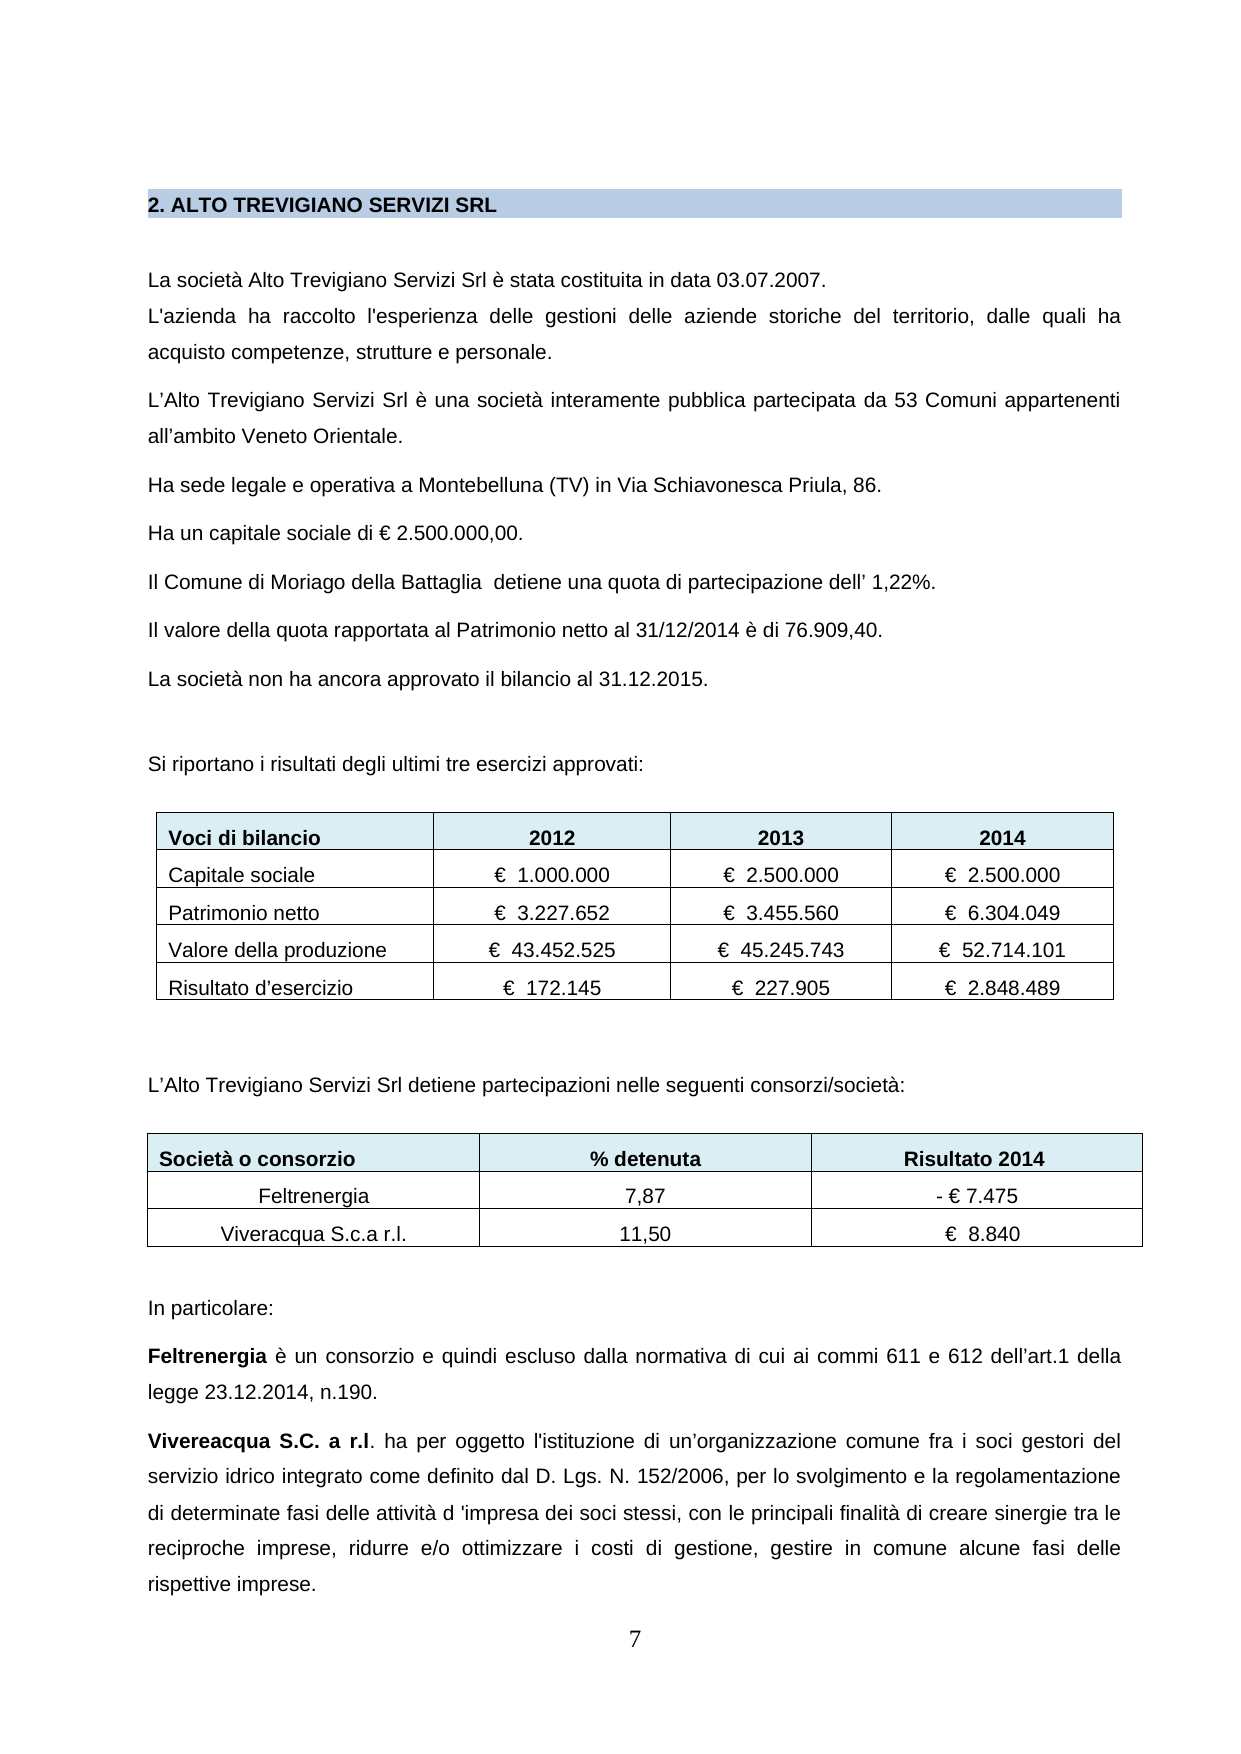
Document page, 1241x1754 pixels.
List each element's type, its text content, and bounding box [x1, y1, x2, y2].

table_cell € 3.455.560 [671, 888, 891, 924]
table_cell € 2.500.000 [671, 850, 891, 887]
table_cell Risultato d’esercizio [157, 963, 433, 999]
table_cell € 52.714.101 [892, 925, 1113, 962]
text La società non ha ancora approvato il bilancio al 31.12.2015. [148, 666, 1122, 690]
text Il Comune di Moriago della Battaglia detiene una quota di partecipazione dell’ 1,22%. [148, 569, 1122, 593]
text L'azienda ha raccolto l'esperienza delle gestioni delle aziende storiche del territorio, dalle quali ha acquisto competenze, strutture e personale. [148, 304, 1122, 364]
table_cell € 6.304.049 [892, 888, 1113, 924]
table_header Società o consorzio [148, 1134, 479, 1171]
table_cell 7,87 [480, 1172, 811, 1208]
text La società Alto Trevigiano Servizi Srl è stata costituita in data 03.07.2007. [148, 267, 1122, 291]
text Feltrenergia è un consorzio e quindi escluso dalla normativa di cui ai commi 611 e 612 dell’art.1 della legge 23.12.2014, n.190. [148, 1344, 1122, 1404]
table_cell Patrimonio netto [157, 888, 433, 924]
table_cell € 43.452.525 [434, 925, 670, 962]
table_header Voci di bilancio [157, 813, 433, 849]
table_header % detenuta [480, 1134, 811, 1171]
text L’Alto Trevigiano Servizi Srl detiene partecipazioni nelle seguenti consorzi/società: [148, 1073, 1122, 1097]
table_cell Valore della produzione [157, 925, 433, 962]
text Ha un capitale sociale di € 2.500.000,00. [148, 521, 1122, 545]
table_cell Capitale sociale [157, 850, 433, 887]
table_cell - € 7.475 [812, 1172, 1142, 1208]
table_cell € 3.227.652 [434, 888, 670, 924]
table_cell € 227.905 [671, 963, 891, 999]
text Vivereacqua S.C. a r.l. ha per oggetto l'istituzione di un’organizzazione comune fra i soci gestori del servizio idrico integrato come definito dal D. Lgs. N. 152/2006, per lo svolgimento e la regolamentazione di determinate fasi delle attività d 'impresa dei soci stessi, con le principali finalità di creare sinergie tra le reciproche imprese, ridurre e/o ottimizzare i costi di gestione, gestire in comune alcune fasi delle rispettive imprese. [148, 1428, 1122, 1596]
table_header Risultato 2014 [812, 1134, 1142, 1171]
table_cell 11,50 [480, 1209, 811, 1246]
table_cell € 45.245.743 [671, 925, 891, 962]
table_cell € 2.500.000 [892, 850, 1113, 887]
table_cell € 172.145 [434, 963, 670, 999]
table_cell € 8.840 [812, 1209, 1142, 1246]
table_cell € 2.848.489 [892, 963, 1113, 999]
table_header 2013 [671, 813, 891, 849]
table_cell € 1.000.000 [434, 850, 670, 887]
table_header 2012 [434, 813, 670, 849]
text 2. ALTO TREVIGIANO SERVIZI SRL [148, 189, 1122, 218]
text L’Alto Trevigiano Servizi Srl è una società interamente pubblica partecipata da 53 Comuni appartenenti all’ambito Veneto Orientale. [148, 388, 1122, 448]
text Il valore della quota rapportata al Patrimonio netto al 31/12/2014 è di 76.909,40. [148, 618, 1122, 642]
table_cell Viveracqua S.c.a r.l. [148, 1209, 479, 1246]
text Ha sede legale e operativa a Montebelluna (TV) in Via Schiavonesca Priula, 86. [148, 473, 1122, 497]
table_header 2014 [892, 813, 1113, 849]
text Si riportano i risultati degli ultimi tre esercizi approvati: [148, 751, 1122, 775]
text In particolare: [148, 1296, 1122, 1319]
table_cell Feltrenergia [148, 1172, 479, 1208]
